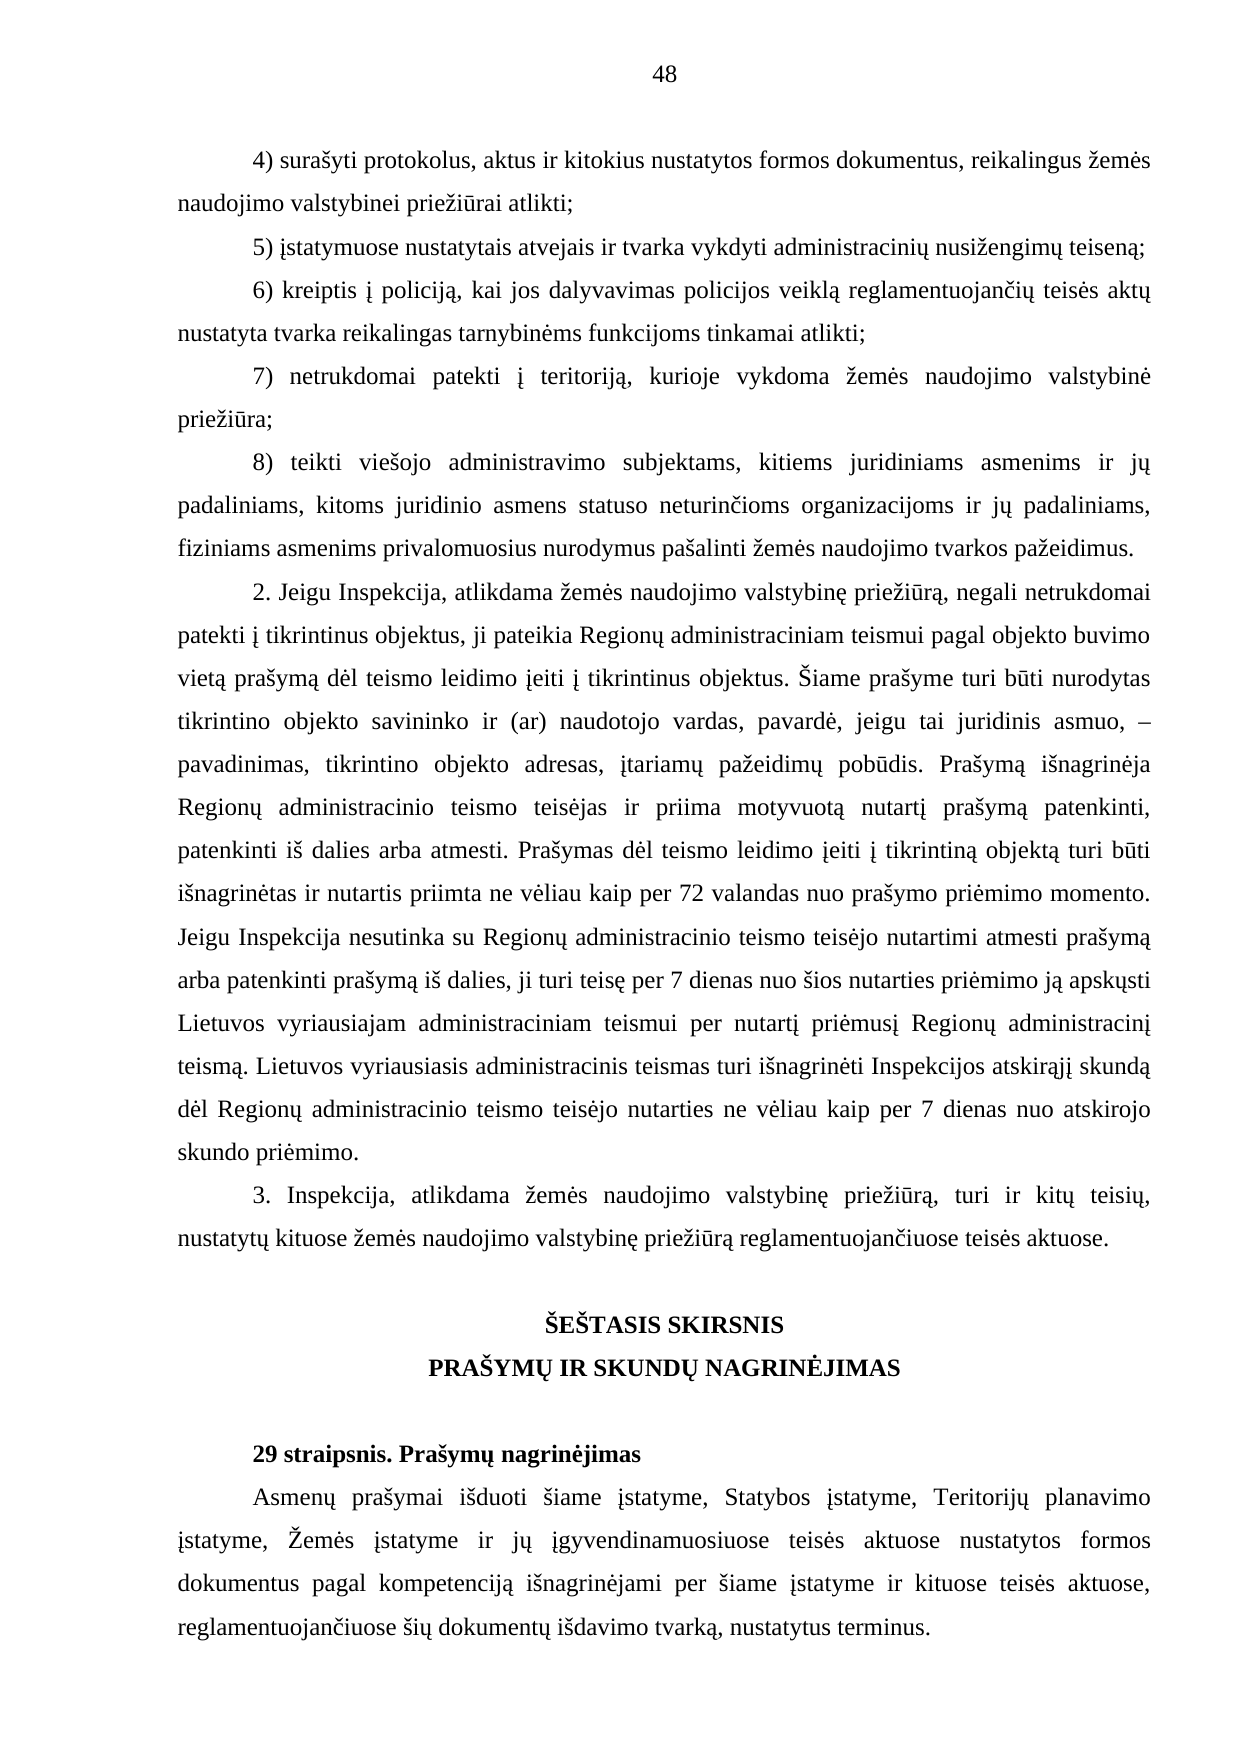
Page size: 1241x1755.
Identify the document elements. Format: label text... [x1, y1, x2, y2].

text PRAŠYMŲ IR SKUNDŲ NAGRINĖJIMAS [177, 1353, 1152, 1382]
text 8) teikti viešojo administravimo subjektams, kitiems juridiniams asmenims ir jų padaliniams, kitoms juridinio asmens statuso neturinčioms organizacijoms ir jų padaliniams, fiziniams asmenims privalomuosius nurodymus pašalinti žemės naudojimo tvarkos pažeidimus. [177, 447, 1152, 562]
text 3. Inspekcija, atlikdama žemės naudojimo valstybinę priežiūrą, turi ir kitų teisių, nustatytų kituose žemės naudojimo valstybinę priežiūrą reglamentuojančiuose teisės aktuose. [177, 1180, 1152, 1252]
text 7) netrukdomai patekti į teritoriją, kurioje vykdoma žemės naudojimo valstybinė priežiūra; [177, 361, 1152, 433]
text 2. Jeigu Inspekcija, atlikdama žemės naudojimo valstybinę priežiūrą, negali netrukdomai patekti į tikrintinus objektus, ji pateikia Regionų administraciniam teismui pagal objekto buvimo vietą prašymą dėl teismo leidimo įeiti į tikrintinus objektus. Šiame prašyme turi būti nurodytas tikrintino objekto savininko ir (ar) naudotojo vardas, pavardė, jeigu tai juridinis asmuo, – pavadinimas, tikrintino objekto adresas, įtariamų pažeidimų pobūdis. Prašymą išnagrinėja Regionų administracinio teismo teisėjas ir priima motyvuotą nutartį prašymą patenkinti, patenkinti iš dalies arba atmesti. Prašymas dėl teismo leidimo įeiti į tikrintiną objektą turi būti išnagrinėtas ir nutartis priimta ne vėliau kaip per 72 valandas nuo prašymo priėmimo momento. Jeigu Inspekcija nesutinka su Regionų administracinio teismo teisėjo nutartimi atmesti prašymą arba patenkinti prašymą iš dalies, ji turi teisę per 7 dienas nuo šios nutarties priėmimo ją apskųsti Lietuvos vyriausiajam administraciniam teismui per nutartį priėmusį Regionų administracinį teismą. Lietuvos vyriausiasis administracinis teismas turi išnagrinėti Inspekcijos atskirąjį skundą dėl Regionų administracinio teismo teisėjo nutarties ne vėliau kaip per 7 dienas nuo atskirojo skundo priėmimo. [177, 577, 1152, 1166]
text 5) įstatymuose nustatytais atvejais ir tvarka vykdyti administracinių nusižengimų teiseną; [177, 232, 1152, 260]
text 6) kreiptis į policiją, kai jos dalyvavimas policijos veiklą reglamentuojančių teisės aktų nustatyta tvarka reikalingas tarnybinėms funkcijoms tinkamai atlikti; [177, 275, 1152, 347]
text 4) surašyti protokolus, aktus ir kitokius nustatytos formos dokumentus, reikalingus žemės naudojimo valstybinei priežiūrai atlikti; [177, 145, 1152, 217]
text šeštASIS SKIRSNIS [177, 1310, 1152, 1338]
text Asmenų prašymai išduoti šiame įstatyme, Statybos įstatyme, Teritorijų planavimo įstatyme, Žemės įstatyme ir jų įgyvendinamuosiuose teisės aktuose nustatytos formos dokumentus pagal kompetenciją išnagrinėjami per šiame įstatyme ir kituose teisės aktuose, reglamentuojančiuose šių dokumentų išdavimo tvarką, nustatytus terminus. [177, 1482, 1152, 1640]
text 29 straipsnis. Prašymų nagrinėjimas [177, 1439, 1152, 1468]
